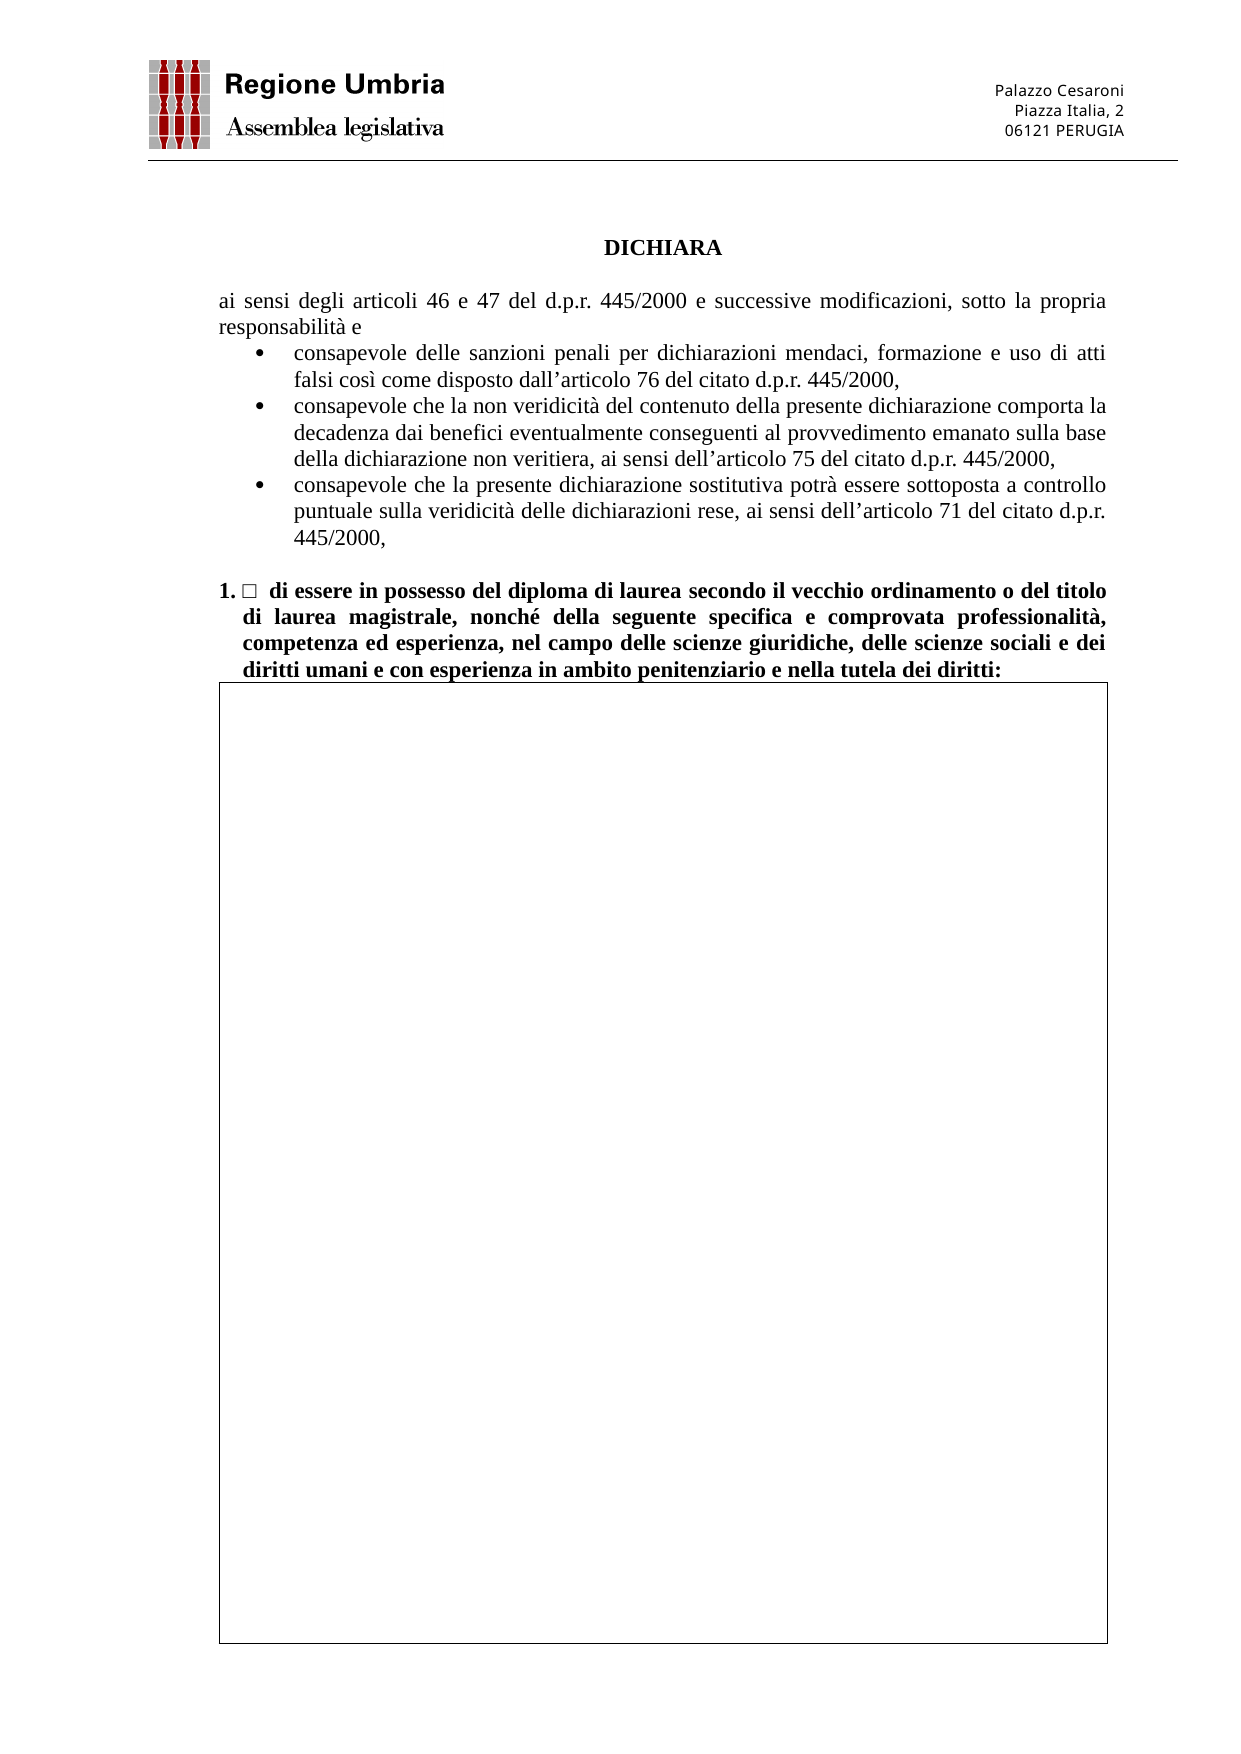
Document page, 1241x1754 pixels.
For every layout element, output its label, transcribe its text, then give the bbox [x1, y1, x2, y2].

picture [150, 60, 443, 149]
list consapevole che la non veridicità del contenuto della presente dichiarazione comporta la decadenza dai benefici eventualmente conseguenti al provvedimento emanato sulla base della dichiarazione non veritiera, ai sensi dell’articolo 75 del citato d.p.r. 445/2000, [256, 392, 1107, 471]
text DICHIARA [219, 234, 1107, 260]
text ai sensi degli articoli 46 e 47 del d.p.r. 445/2000 e successive modificazioni, sotto la propria responsabilità e [219, 287, 1107, 339]
table_header [220, 683, 1107, 1642]
list consapevole delle sanzioni penali per dichiarazioni mendaci, formazione e uso di atti falsi così come disposto dall’articolo 76 del citato d.p.r. 445/2000, [256, 339, 1107, 392]
text 1. □ di essere in possesso del diploma di laurea secondo il vecchio ordinamento o del titolo di laurea magistrale, nonché della seguente specifica e comprovata professionalità, competenza ed esperienza, nel campo delle scienze giuridiche, delle scienze sociali e dei diritti umani e con esperienza in ambito penitenziario e nella tutela dei diritti: [219, 577, 1107, 682]
list consapevole che la presente dichiarazione sostitutiva potrà essere sottoposta a controllo puntuale sulla veridicità delle dichiarazioni rese, ai sensi dell’articolo 71 del citato d.p.r. 445/2000, [256, 471, 1107, 550]
